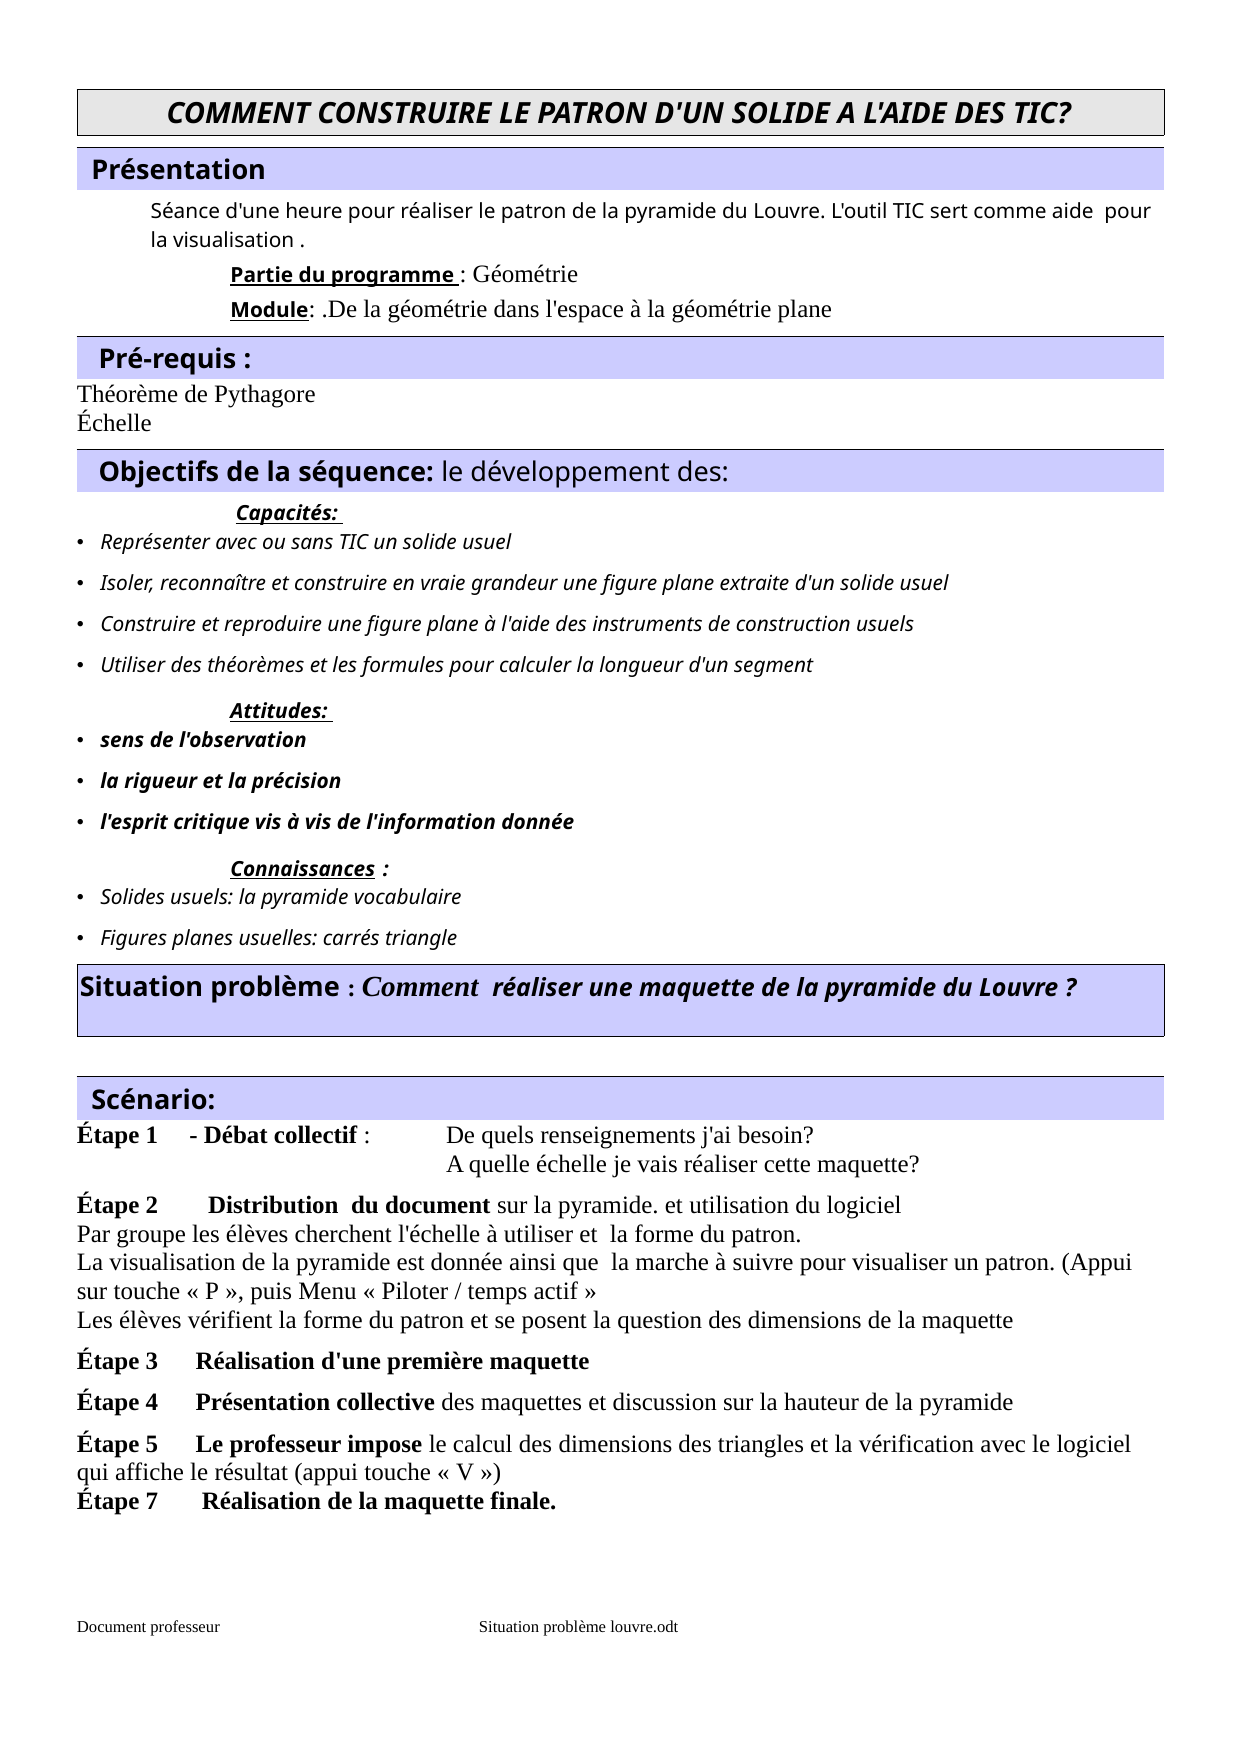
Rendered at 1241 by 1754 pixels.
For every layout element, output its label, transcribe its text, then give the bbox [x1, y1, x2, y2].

text Pré-requis : [77, 337, 1164, 379]
text Partie du programme : Géométrie [230, 259, 1164, 288]
text Présentation [77, 148, 1164, 190]
text Théorème de Pythagore [77, 379, 1164, 408]
list Utiliser des théorèmes et les formules pour calculer la longueur d'un segment [77, 650, 1164, 678]
text Capacités: [230, 498, 1164, 527]
text Étape 7 Réalisation de la maquette finale. [77, 1486, 1164, 1515]
text Étape 2 Distribution du document sur la pyramide. et utilisation du logiciel Par groupe les élèves cherchent l'échelle à utiliser et la forme du patron. La visualisation de la pyramide est donnée ainsi que la marche à suivre pour visualiser un patron. (Appui sur touche « P », puis Menu « Piloter / temps actif » Les élèves vérifient la forme du patron et se posent la question des dimensions de la maquette [77, 1190, 1164, 1334]
text Étape 3 Réalisation d'une première maquette [77, 1346, 1164, 1375]
list l'esprit critique vis à vis de l'information donnée [77, 807, 1164, 835]
text Scénario: [77, 1077, 1164, 1120]
list Figures planes usuelles: carrés triangle [77, 923, 1164, 952]
text Étape 4 Présentation collective des maquettes et discussion sur la hauteur de la pyramide [77, 1387, 1164, 1416]
text Module: .De la géométrie dans l'espace à la géométrie plane [230, 294, 1164, 324]
list Construire et reproduire une figure plane à l'aide des instruments de construction usuels [77, 609, 1164, 637]
list Isoler, reconnaître et construire en vraie grandeur une figure plane extraite d'un solide usuel [77, 568, 1164, 596]
text Séance d'une heure pour réaliser le patron de la pyramide du Louvre. L'outil TIC sert comme aide pour la visualisation . [150, 196, 1164, 253]
list Solides usuels: la pyramide vocabulaire [77, 882, 1164, 911]
list Représenter avec ou sans TIC un solide usuel [77, 527, 1164, 555]
text Échelle [77, 408, 1164, 437]
text Situation problème : Comment réaliser une maquette de la pyramide du Louvre ? [78, 965, 1164, 1001]
text Objectifs de la séquence: le développement des: [77, 450, 1164, 492]
text Étape 5 Le professeur impose le calcul des dimensions des triangles et la vérification avec le logiciel qui affiche le résultat (appui touche « V ») [77, 1429, 1164, 1486]
text COMMENT CONSTRUIRE LE PATRON D'UN SOLIDE A L'AIDE DES TIC? [78, 90, 1164, 135]
list sens de l'observation [77, 725, 1164, 753]
text Attitudes: [230, 697, 1164, 725]
text Étape 1 - Débat collectif : De quels renseignements j'ai besoin? A quelle échelle je vais réaliser cette maquette? [77, 1120, 1164, 1177]
text Connaissances : [230, 854, 1164, 882]
list la rigueur et la précision [77, 766, 1164, 794]
